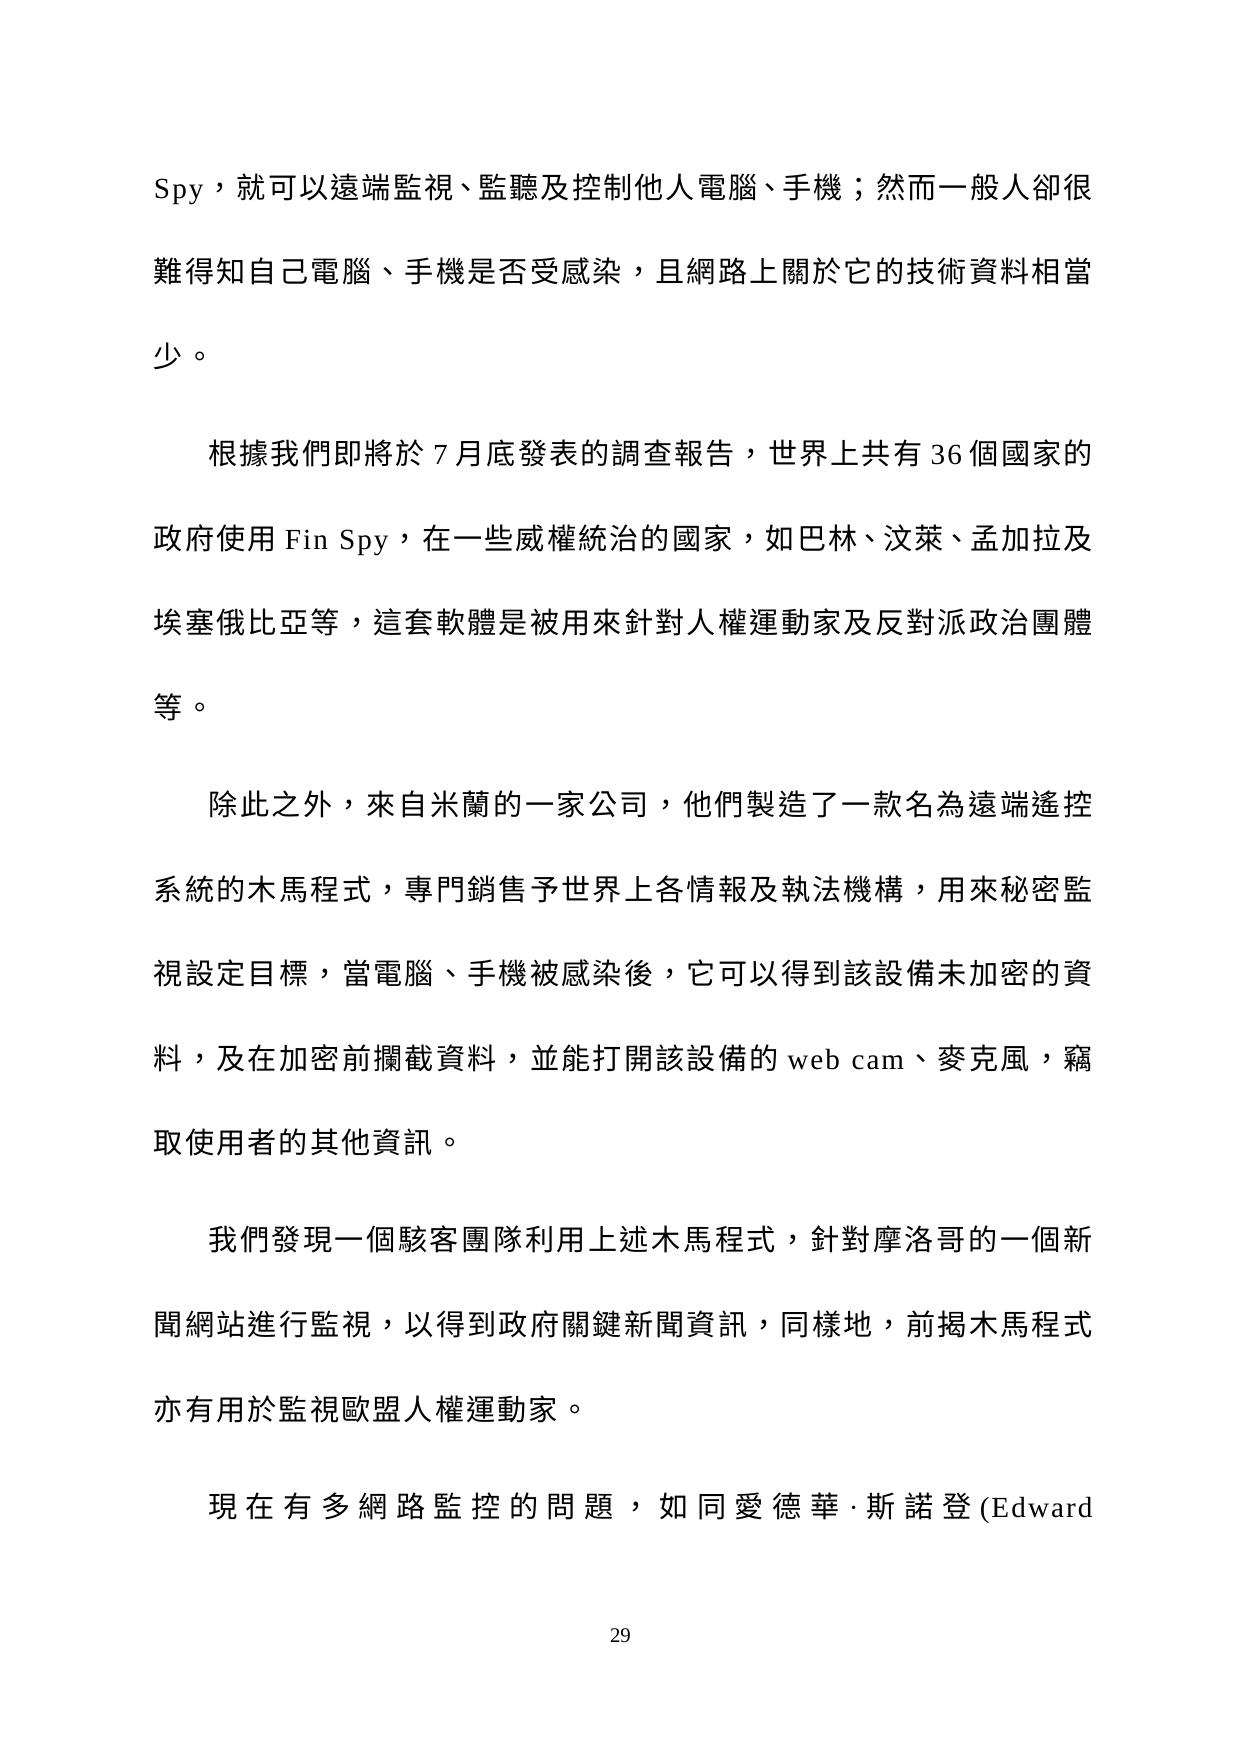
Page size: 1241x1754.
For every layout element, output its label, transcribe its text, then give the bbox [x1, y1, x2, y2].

text Spy，就可以遠端監視、監聽及控制他人電腦、手機；然而一般人卻很難得知自己電腦、手機是否受感染，且網路上關於它的技術資料相當少。 [154, 164, 1092, 376]
text 除此之外，來自米蘭的一家公司，他們製造了一款名為遠端遙控系統的木馬程式，專門銷售予世界上各情報及執法機構，用來秘密監視設定目標，當電腦、手機被感染後，它可以得到該設備未加密的資料，及在加密前攔截資料，並能打開該設備的web cam、麥克風，竊取使用者的其他資訊。 [154, 782, 1092, 1162]
text 現在有多網路監控的問題，如同愛德華·斯諾登(Edward [154, 1483, 1092, 1526]
text 根據我們即將於7月底發表的調查報告，世界上共有36個國家的政府使用Fin Spy，在一些威權統治的國家，如巴林、汶萊、孟加拉及埃塞俄比亞等，這套軟體是被用來針對人權運動家及反對派政治團體等。 [154, 431, 1092, 727]
text 我們發現一個駭客團隊利用上述木馬程式，針對摩洛哥的一個新聞網站進行監視，以得到政府關鍵新聞資訊，同樣地，前揭木馬程式亦有用於監視歐盟人權運動家。 [154, 1217, 1092, 1428]
